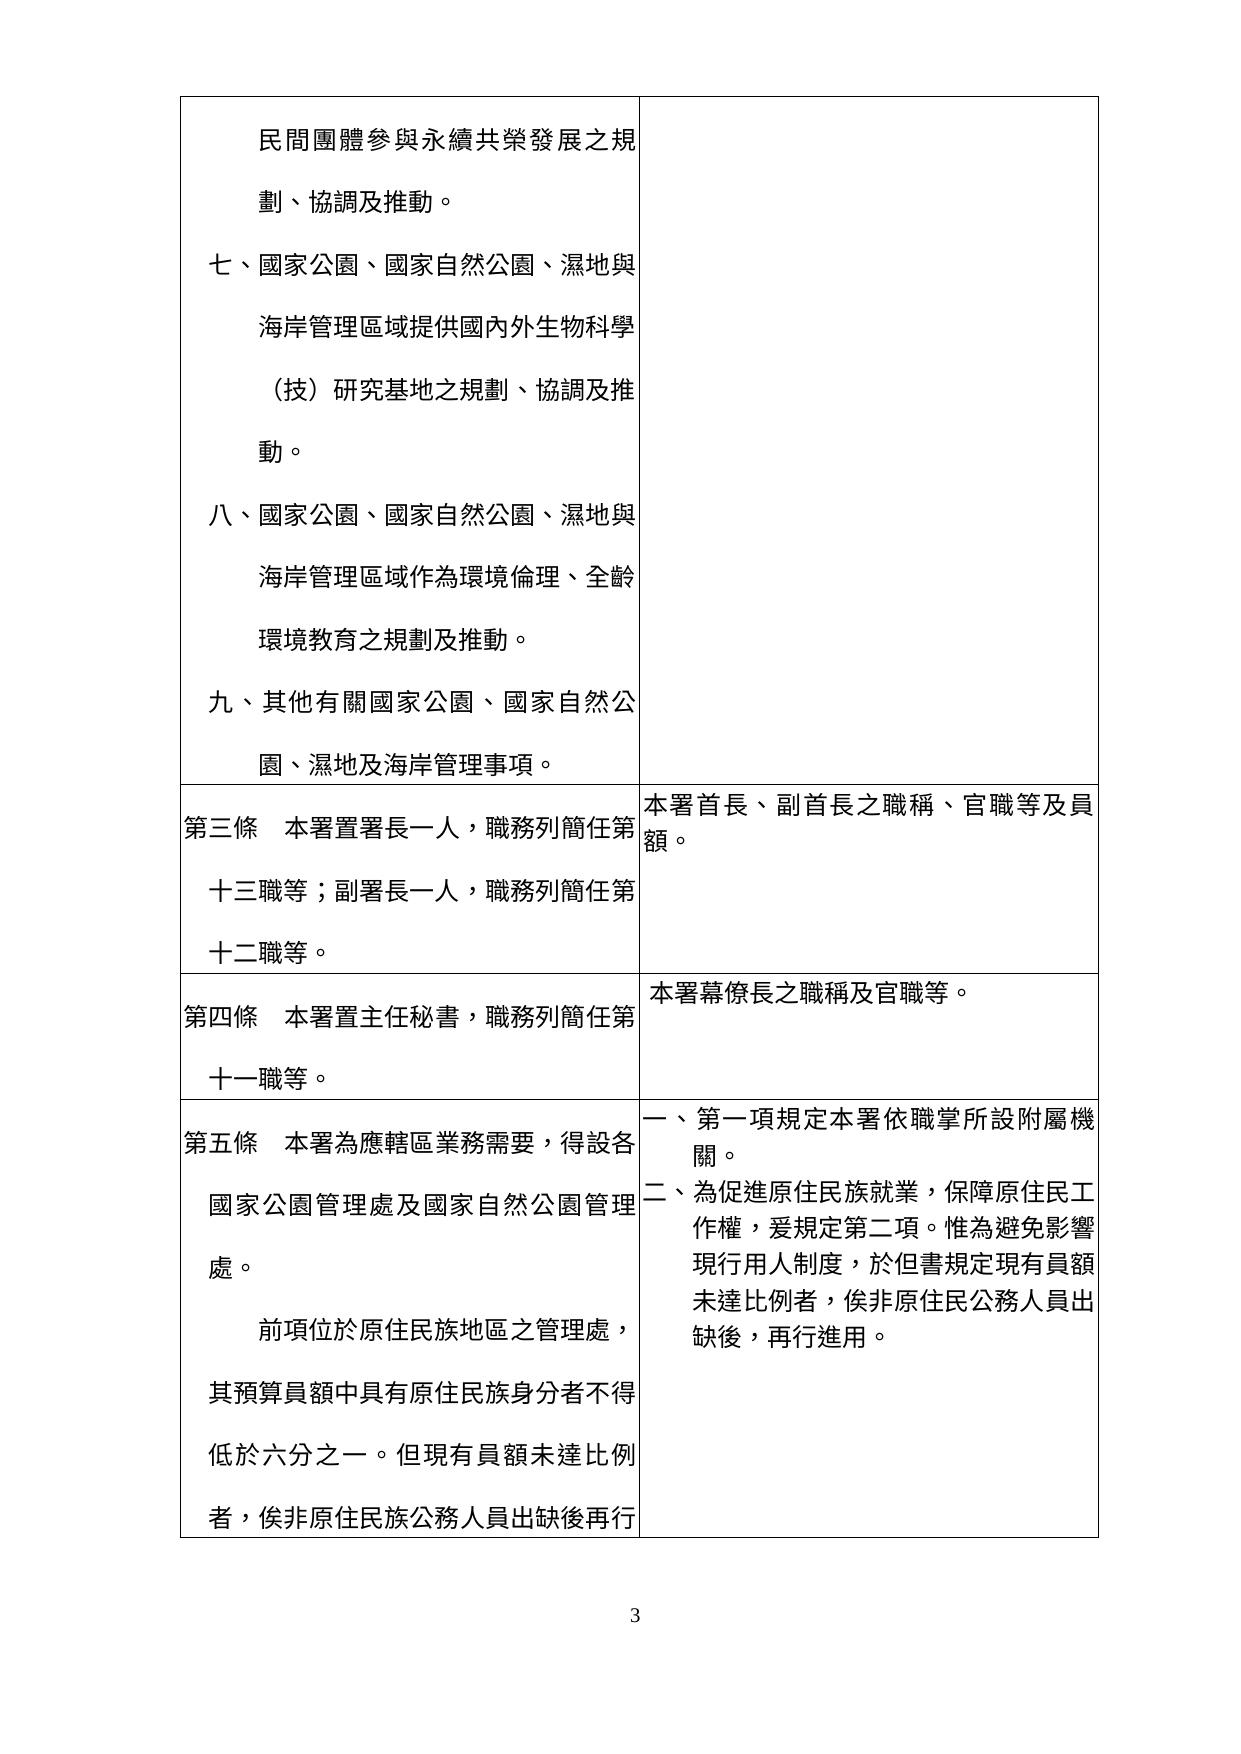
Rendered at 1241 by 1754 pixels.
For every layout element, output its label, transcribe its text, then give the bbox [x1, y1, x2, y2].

table_cell 第三條 本署置署長一人，職務列簡任第十三職等；副署長一人，職務列簡任第十二職等。 [181, 785, 639, 973]
table_cell 本署首長、副首長之職稱、官職等及員額。 [640, 785, 1098, 973]
table_cell 本署幕僚長之職稱及官職等。 [640, 974, 1098, 1099]
table_cell [640, 97, 1098, 784]
table_cell 民間團體參與永續共榮發展之規劃、協調及推動。 七、國家公園、國家自然公園、濕地與海岸管理區域提供國內外生物科學（技）研究基地之規劃、協調及推動。 八、國家公園、國家自然公園、濕地與海岸管理區域作為環境倫理、全齡環境教育之規劃及推動。 九、其他有關國家公園、國家自然公園、濕地及海岸管理事項。 [181, 97, 639, 784]
table_cell 第四條 本署置主任秘書，職務列簡任第十一職等。 [181, 974, 639, 1099]
table_cell 第五條 本署為應轄區業務需要，得設各國家公園管理處及國家自然公園管理處。 前項位於原住民族地區之管理處，其預算員額中具有原住民族身分者不得低於六分之一。但現有員額未達比例者，俟非原住民族公務人員出缺後再行 [181, 1100, 639, 1537]
table_cell 一、第一項規定本署依職掌所設附屬機關。 二、為促進原住民族就業，保障原住民工作權，爰規定第二項。惟為避免影響現行用人制度，於但書規定現有員額未達比例者，俟非原住民公務人員出缺後，再行進用。 [640, 1100, 1098, 1537]
